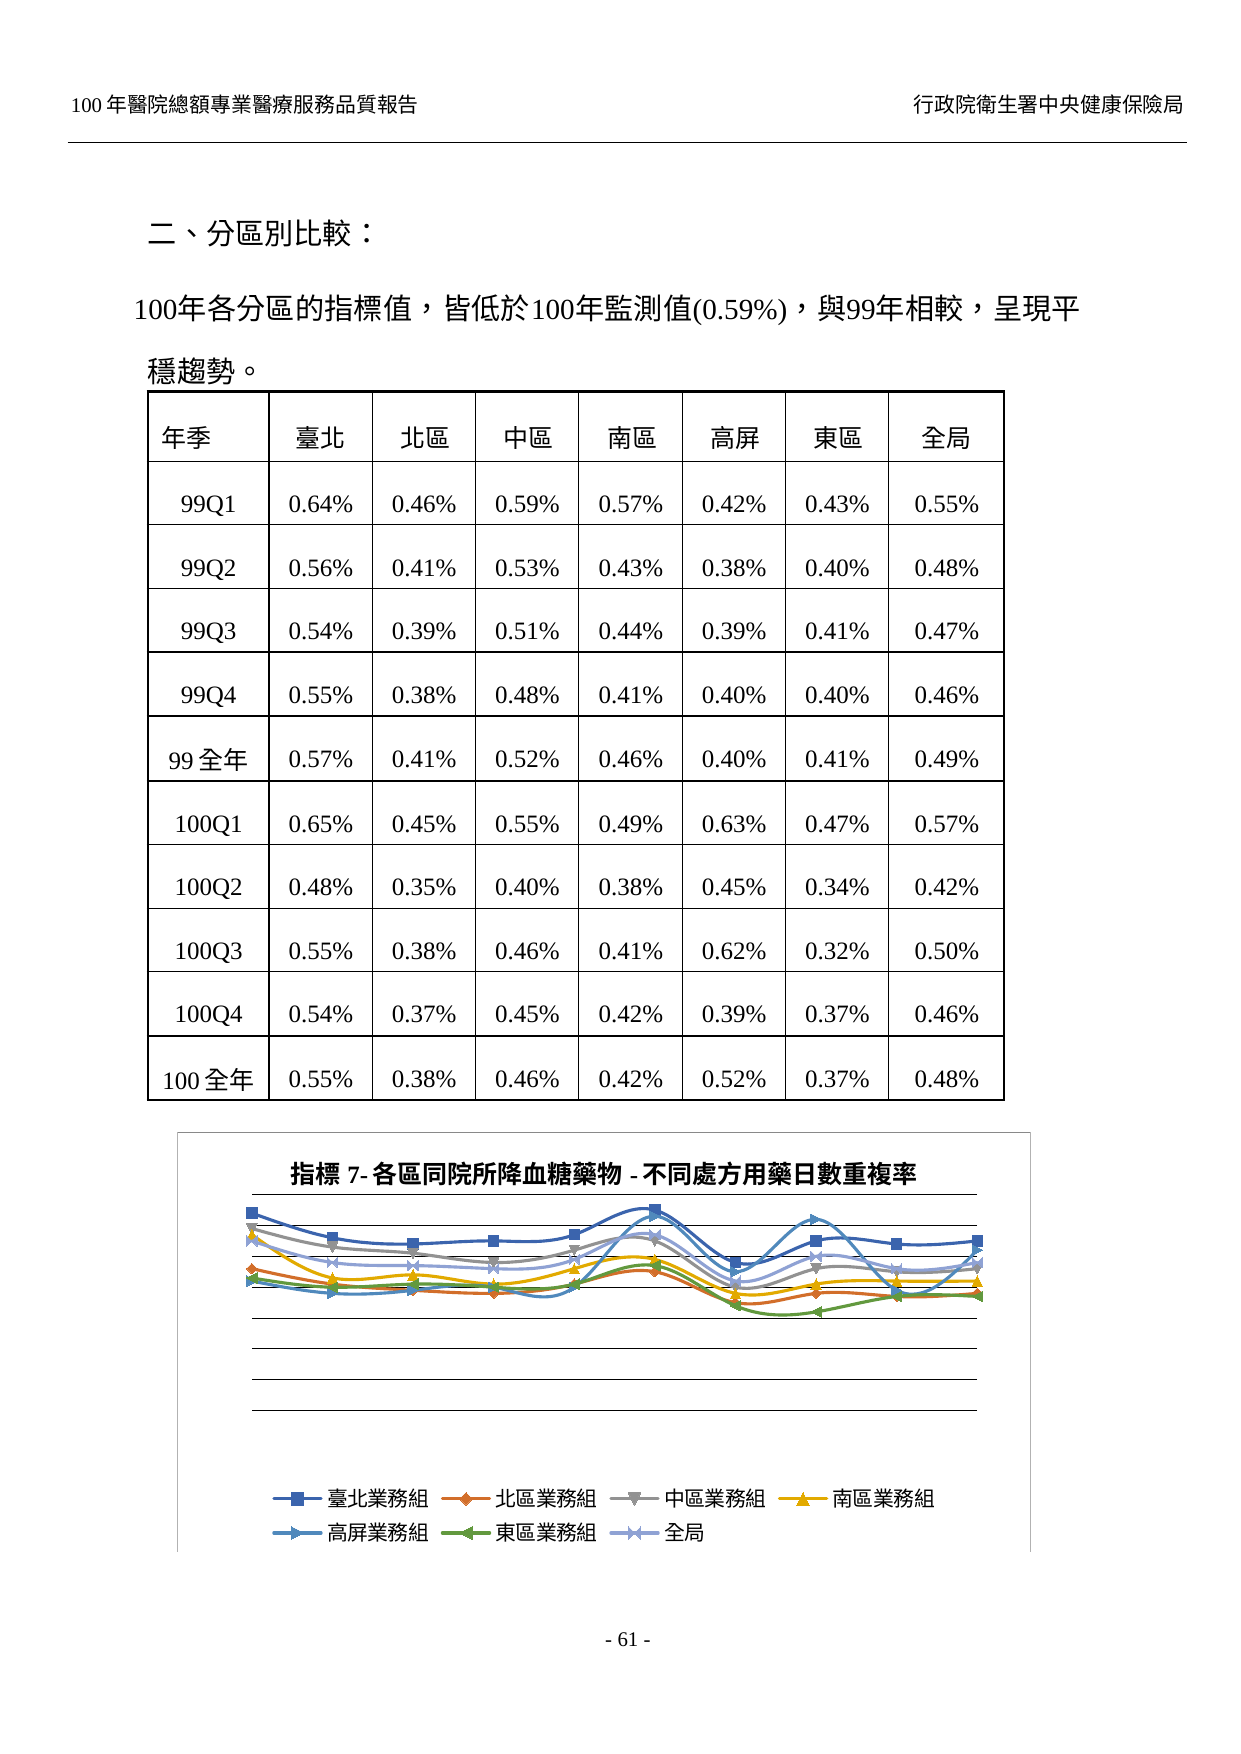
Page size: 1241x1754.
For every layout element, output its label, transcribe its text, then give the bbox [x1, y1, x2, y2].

table_cell 100Q3 [149, 909, 268, 971]
table_cell 0.46% [373, 462, 475, 524]
table_cell 0.40% [476, 845, 578, 908]
table_header 北區 [373, 393, 475, 461]
table_cell 0.44% [579, 589, 682, 651]
table_cell 0.46% [889, 972, 1003, 1035]
table_cell 0.41% [786, 589, 888, 651]
table_cell 0.45% [373, 782, 475, 844]
table_cell 0.32% [786, 909, 888, 971]
table_cell 0.40% [683, 717, 785, 779]
table_cell 99Q4 [149, 653, 268, 715]
table_cell 0.38% [579, 845, 682, 908]
table_cell 0.42% [579, 1037, 682, 1099]
table_cell 0.48% [270, 845, 372, 908]
table_cell 0.54% [270, 972, 372, 1035]
table_cell 0.43% [579, 525, 682, 588]
table_cell 0.55% [270, 1037, 372, 1099]
table_cell 0.38% [683, 525, 785, 588]
table_cell 0.64% [270, 462, 372, 524]
table_cell 0.47% [889, 589, 1003, 651]
table_cell 0.56% [270, 525, 372, 588]
table_cell 0.48% [889, 525, 1003, 588]
text 二、分區別比較： [148, 190, 1107, 253]
table_cell 99Q1 [149, 462, 268, 524]
table_cell 0.40% [786, 525, 888, 588]
table_header 中區 [476, 393, 578, 461]
table_header 年季 [149, 393, 268, 461]
table_cell 100Q1 [149, 782, 268, 844]
table_cell 0.50% [889, 909, 1003, 971]
table_cell 0.52% [476, 717, 578, 779]
table_cell 0.47% [786, 782, 888, 844]
table_cell 0.39% [373, 589, 475, 651]
table_cell 0.43% [786, 462, 888, 524]
table_cell 0.49% [889, 717, 1003, 779]
table_cell 0.51% [476, 589, 578, 651]
table_cell 0.57% [889, 782, 1003, 844]
table_cell 0.46% [579, 717, 682, 779]
table_cell 0.54% [270, 589, 372, 651]
table_cell 100全年 [149, 1037, 268, 1099]
table_cell 0.42% [579, 972, 682, 1035]
table_cell 0.55% [476, 782, 578, 844]
table_cell 0.40% [786, 653, 888, 715]
table_cell 0.45% [476, 972, 578, 1035]
table_cell 0.55% [270, 653, 372, 715]
table_cell 0.55% [270, 909, 372, 971]
table_header 高屏 [683, 393, 785, 461]
table_cell 0.39% [683, 972, 785, 1035]
table_cell 0.38% [373, 909, 475, 971]
table_cell 0.52% [683, 1037, 785, 1099]
table_cell 0.39% [683, 589, 785, 651]
table_cell 0.57% [579, 462, 682, 524]
table_cell 100Q2 [149, 845, 268, 908]
table_cell 99Q2 [149, 525, 268, 588]
table_cell 0.34% [786, 845, 888, 908]
table_cell 0.40% [683, 653, 785, 715]
table_cell 0.62% [683, 909, 785, 971]
table_cell 0.37% [786, 1037, 888, 1099]
table_cell 99全年 [149, 717, 268, 779]
table_cell 0.41% [579, 909, 682, 971]
table_header 東區 [786, 393, 888, 461]
table_cell 0.37% [786, 972, 888, 1035]
table_header 全局 [889, 393, 1003, 461]
table_cell 0.42% [683, 462, 785, 524]
table_cell 0.41% [579, 653, 682, 715]
table_cell 0.65% [270, 782, 372, 844]
table_cell 0.48% [889, 1037, 1003, 1099]
table_cell 0.38% [373, 1037, 475, 1099]
table_cell 0.46% [476, 1037, 578, 1099]
table_cell 99Q3 [149, 589, 268, 651]
table_cell 0.41% [373, 717, 475, 779]
table_cell 0.41% [786, 717, 888, 779]
table_cell 0.37% [373, 972, 475, 1035]
table_cell 100Q4 [149, 972, 268, 1035]
table_cell 0.57% [270, 717, 372, 779]
table_cell 0.38% [373, 653, 475, 715]
table_cell 0.63% [683, 782, 785, 844]
table_cell 0.49% [579, 782, 682, 844]
table_cell 0.41% [373, 525, 475, 588]
table_cell 0.46% [889, 653, 1003, 715]
table_cell 0.59% [476, 462, 578, 524]
table_cell 0.53% [476, 525, 578, 588]
text 100年各分區的指標值，皆低於100年監測值(0.59%)，與99年相較，呈現平穩趨勢。 [118, 265, 1082, 390]
table_cell 0.45% [683, 845, 785, 908]
table_cell 0.55% [889, 462, 1003, 524]
table_header 臺北 [270, 393, 372, 461]
table_cell 0.42% [889, 845, 1003, 908]
table_cell 0.35% [373, 845, 475, 908]
table_cell 0.46% [476, 909, 578, 971]
table_header 南區 [579, 393, 682, 461]
table_cell 0.48% [476, 653, 578, 715]
